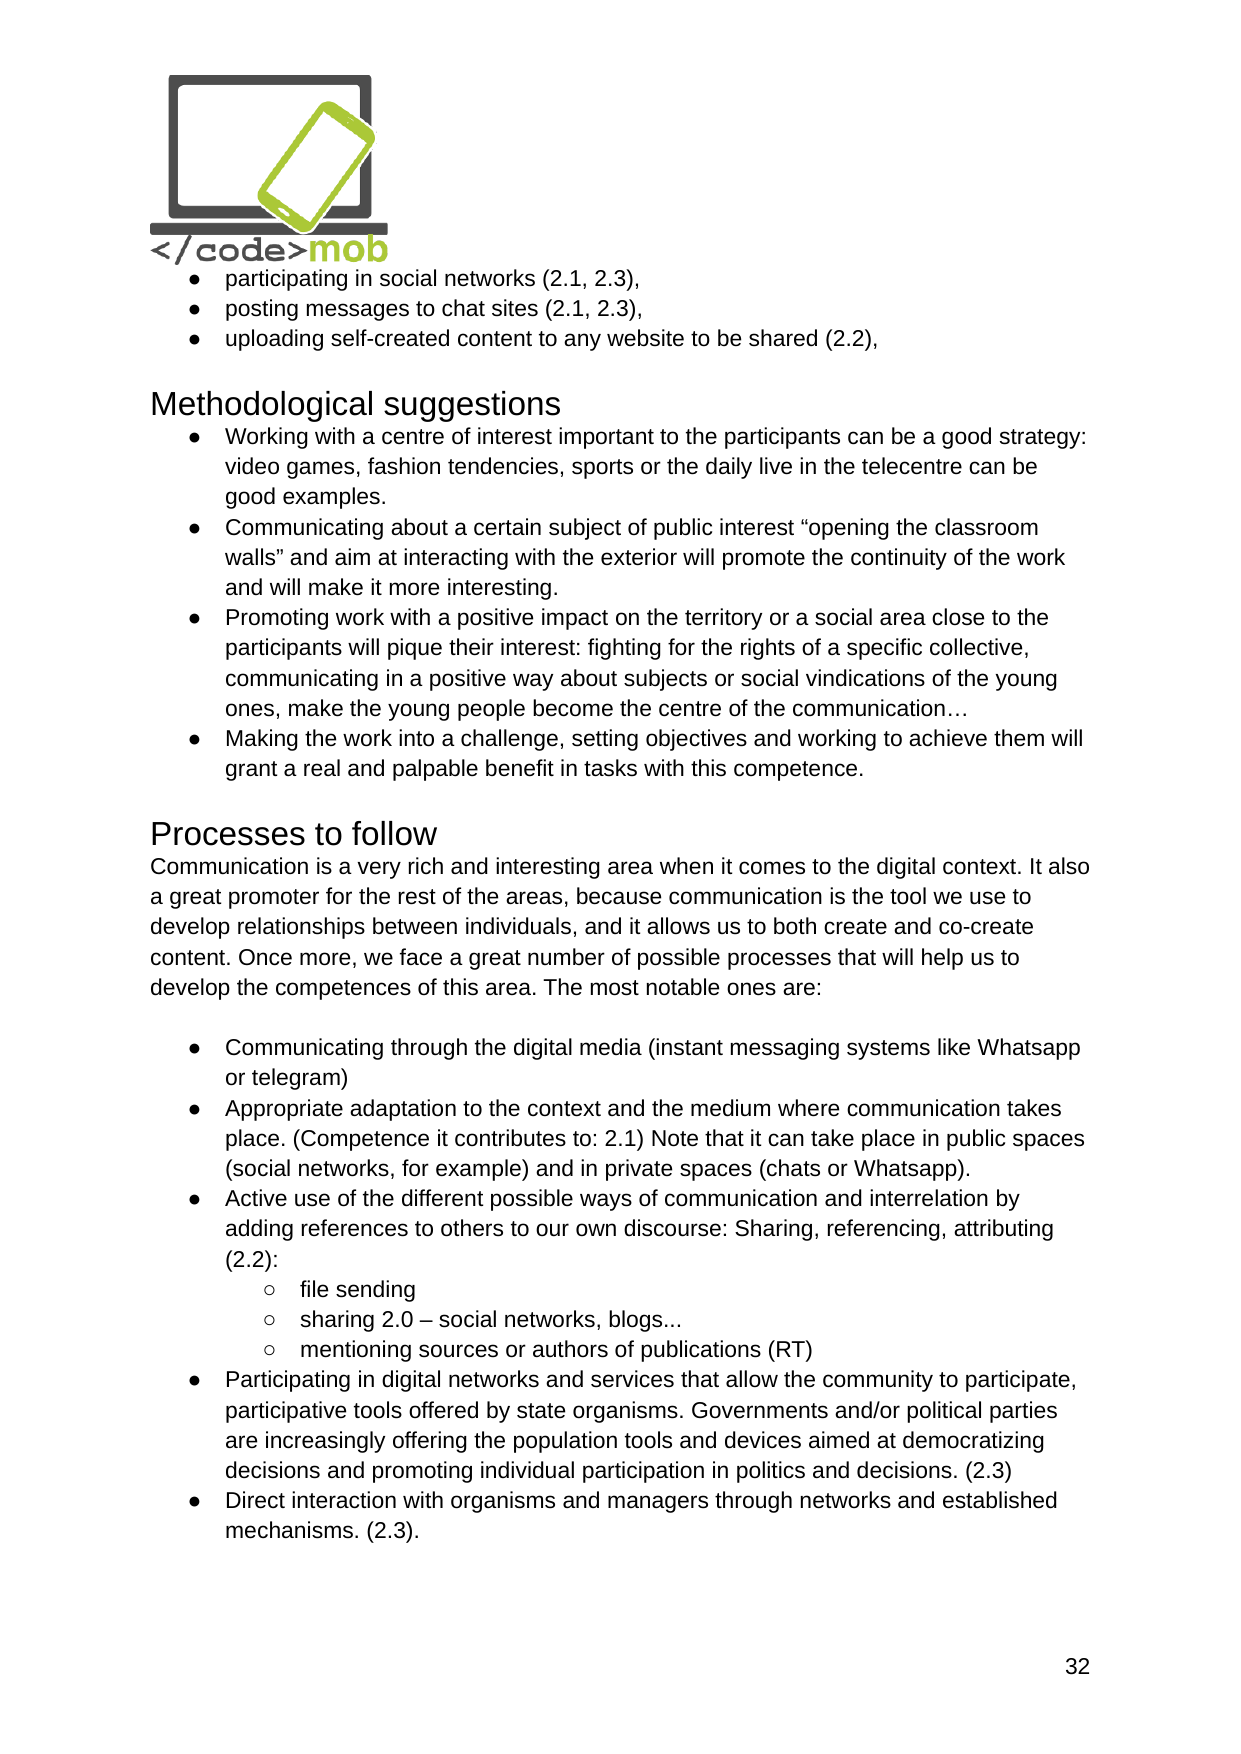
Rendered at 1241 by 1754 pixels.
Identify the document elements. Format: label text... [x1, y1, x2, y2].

list posting messages to chat sites (2.1, 2.3), [187, 295, 1090, 321]
list participating in social networks (2.1, 2.3), [187, 264, 1090, 291]
list Communicating about a certain subject of public interest “opening the classroom walls” and aim at interacting with the exterior will promote the continuity of the work and will make it more interesting. [187, 513, 1090, 600]
list Working with a centre of interest important to the participants can be a good strategy: video games, fashion tendencies, sports or the daily live in the telecentre can be good examples. [187, 423, 1090, 509]
list Participating in digital networks and services that allow the community to participate, participative tools offered by state organisms. Governments and/or political parties are increasingly offering the population tools and devices aimed at democratizing decisions and promoting individual participation in politics and decisions. (2.3) [187, 1366, 1090, 1483]
list mentioning sources or authors of publications (RT) [262, 1336, 1090, 1363]
list Promoting work with a positive impact on the territory or a social area close to the participants will pique their interest: fighting for the rights of a specific collective, communicating in a positive way about subjects or social vindications of the young ones, make the young people become the centre of the communication… [187, 604, 1090, 721]
list file sending [262, 1276, 1090, 1302]
picture [150, 75, 388, 265]
subtitle Processes to follow [150, 814, 1090, 853]
list sharing 2.0 – social networks, blogs... [262, 1306, 1090, 1332]
list Appropriate adaptation to the context and the medium where communication takes place. (Competence it contributes to: 2.1) Note that it can take place in public spaces (social networks, for example) and in private spaces (chats or Whatsapp). [187, 1094, 1090, 1181]
text Communication is a very rich and interesting area when it comes to the digital context. It also a great promoter for the rest of the areas, because communication is the tool we use to develop relationships between individuals, and it allows us to both create and co-create content. Once more, we face a great number of possible processes that will help us to develop the competences of this area. The most notable ones are: [150, 853, 1090, 1000]
list Communicating through the digital media (instant messaging systems like Whatsapp or telegram) [187, 1034, 1090, 1091]
list uploading self-created content to any website to be shared (2.2), [187, 325, 1090, 351]
list Making the work into a challenge, setting objectives and working to achieve them will grant a real and palpable benefit in tasks with this competence. [187, 725, 1090, 781]
list Active use of the different possible ways of communication and interrelation by adding references to others to our own discourse: Sharing, referencing, attributing (2.2): [187, 1185, 1090, 1272]
list Direct interaction with organisms and managers through networks and established mechanisms. (2.3). [187, 1487, 1090, 1544]
subtitle Methodological suggestions [150, 384, 1090, 423]
